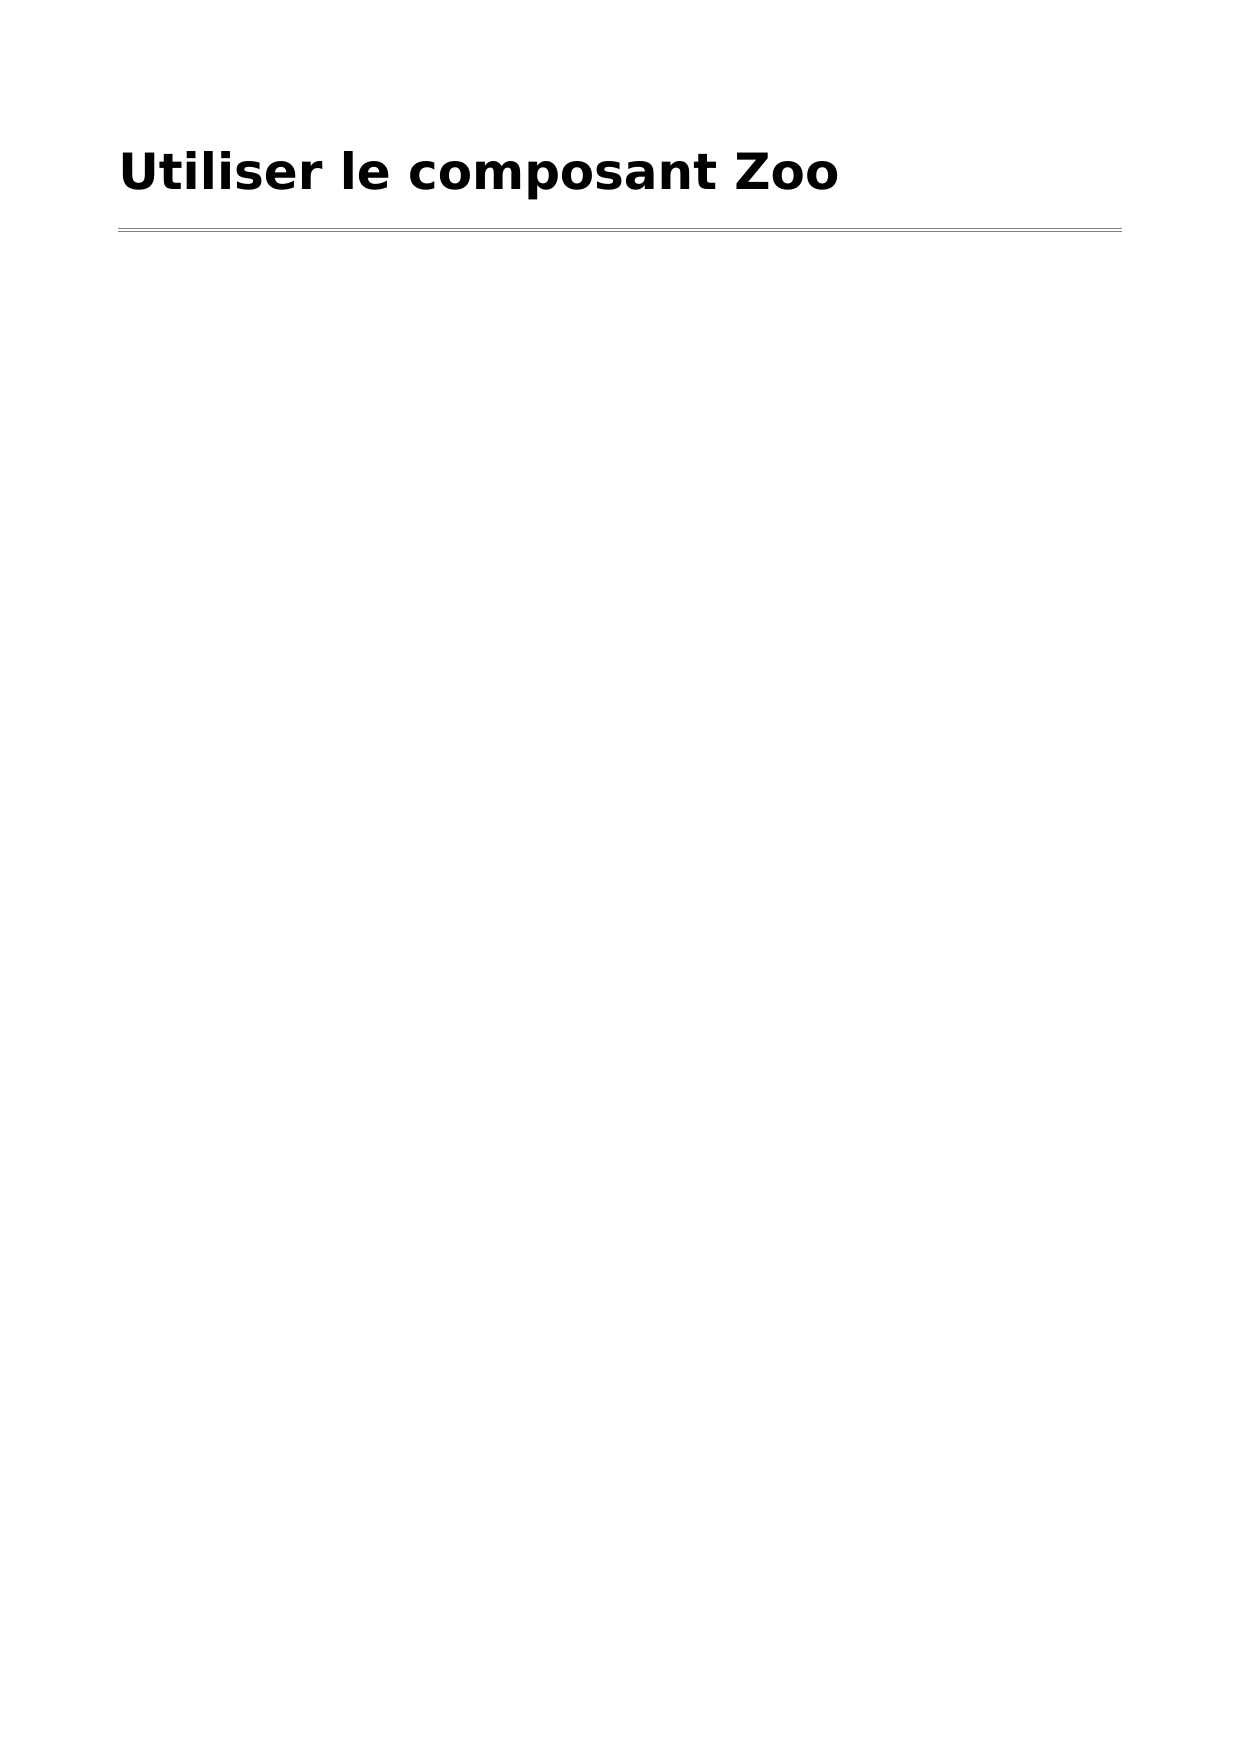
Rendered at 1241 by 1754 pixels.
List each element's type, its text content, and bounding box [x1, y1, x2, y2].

subtitle Utiliser le composant Zoo [118, 143, 1122, 201]
